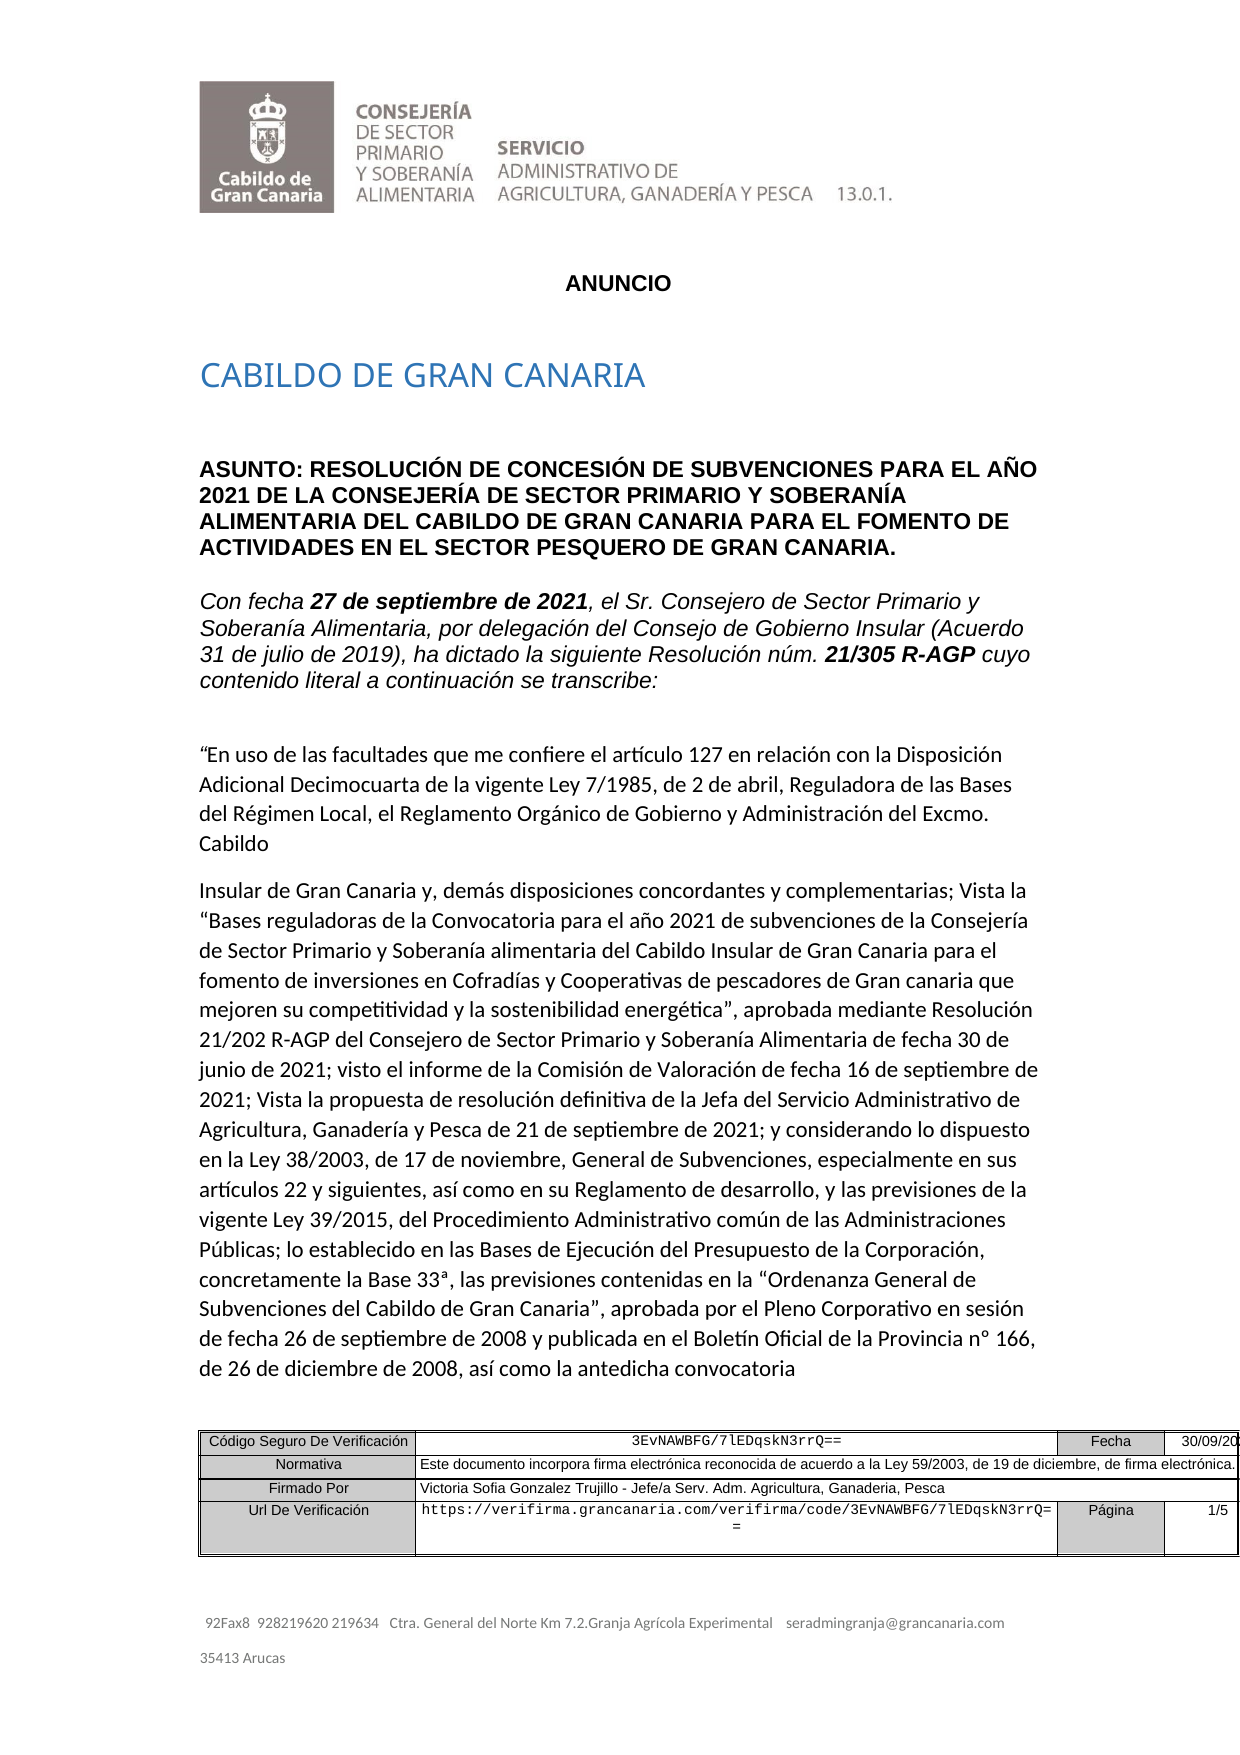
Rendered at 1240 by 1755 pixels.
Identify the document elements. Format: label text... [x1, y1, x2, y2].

text Insular de Gran Canaria y, demás disposiciones concordantes y complementarias; Vista la “Bases reguladoras de la Convocatoria para el año 2021 de subvenciones de la Consejería de Sector Primario y Soberanía alimentaria del Cabildo Insular de Gran Canaria para el fomento de inversiones en Cofradías y Cooperativas de pescadores de Gran canaria que mejoren su competitividad y la sostenibilidad energética”, aprobada mediante Resolución 21/202 R-AGP del Consejero de Sector Primario y Soberanía Alimentaria de fecha 30 de junio de 2021; visto el informe de la Comisión de Valoración de fecha 16 de septiembre de 2021; Vista la propuesta de resolución definitiva de la Jefa del Servicio Administrativo de Agricultura, Ganadería y Pesca de 21 de septiembre de 2021; y considerando lo dispuesto en la Ley 38/2003, de 17 de noviembre, General de Subvenciones, especialmente en sus artículos 22 y siguientes, así como en su Reglamento de desarrollo, y las previsiones de la vigente Ley 39/2015, del Procedimiento Administrativo común de las Administraciones Públicas; lo establecido en las Bases de Ejecución del Presupuesto de la Corporación, concretamente la Base 33ª, las previsiones contenidas en la “Ordenanza General de Subvenciones del Cabildo de Gran Canaria”, aprobada por el Pleno Corporativo en sesión de fecha 26 de septiembre de 2008 y publicada en el Boletín Oficial de la Provincia nº 166, de 26 de diciembre de 2008, así como la antedicha convocatoria [199, 876, 1045, 1382]
text “En uso de las facultades que me confiere el artículo 127 en relación con la Disposición Adicional Decimocuarta de la vigente Ley 7/1985, de 2 de abril, Reguladora de las Bases del Régimen Local, el Reglamento Orgánico de Gobierno y Administración del Excmo. Cabildo [199, 740, 1045, 857]
subtitle CABILDO DE GRAN CANARIA [199, 351, 1043, 397]
text ASUNTO: RESOLUCIÓN DE CONCESIÓN DE SUBVENCIONES PARA EL AÑO 2021 DE LA CONSEJERÍA DE SECTOR PRIMARIO Y SOBERANÍA ALIMENTARIA DEL CABILDO DE GRAN CANARIA PARA EL FOMENTO DE ACTIVIDADES EN EL SECTOR PESQUERO DE GRAN CANARIA. [199, 456, 1045, 561]
text ANUNCIO [199, 270, 1043, 296]
text Con fecha 27 de septiembre de 2021, el Sr. Consejero de Sector Primario y Soberanía Alimentaria, por delegación del Consejo de Gobierno Insular (Acuerdo 31 de julio de 2019), ha dictado la siguiente Resolución núm. 21/305 R-AGP cuyo contenido literal a continuación se transcribe: [199, 589, 1044, 693]
